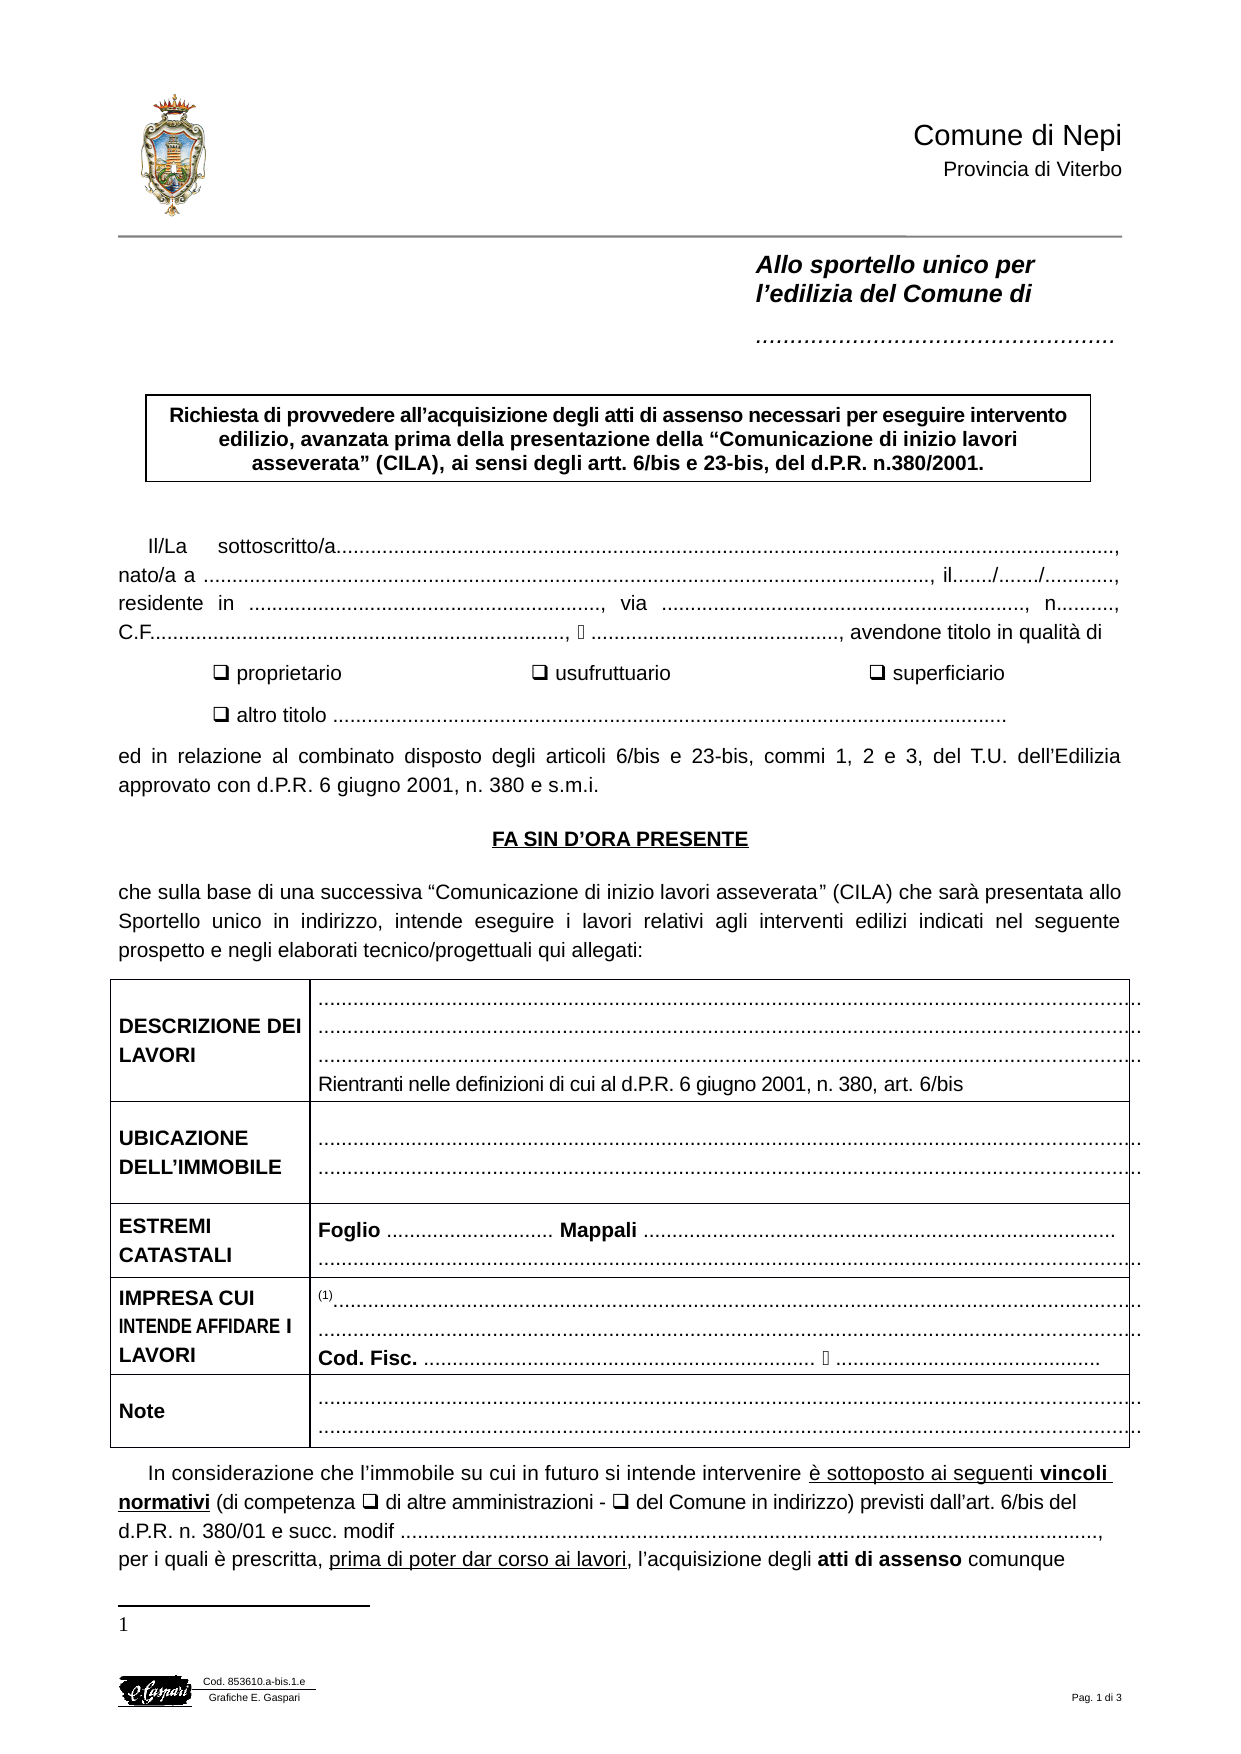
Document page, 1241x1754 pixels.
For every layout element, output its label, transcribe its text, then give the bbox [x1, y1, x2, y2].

table_cell ESTREMI CATASTALI [111, 1204, 309, 1277]
table_cell [311, 1102, 1129, 1203]
text  proprietario  usufruttuario  superficiario [118, 661, 1122, 685]
text FA SIN D’ORA PRESENTE [118, 826, 1122, 850]
picture [122, 87, 224, 219]
text ed in relazione al combinato disposto degli articoli 6/bis e 23-bis, commi 1, 2 e 3, del T.U. dell’Edilizia approvato con d.P.R. 6 giugno 2001, n. 380 e s.m.i. [118, 744, 1122, 797]
text .................................................... [756, 320, 1122, 349]
table_cell [311, 1375, 1129, 1447]
text Comune di Nepi [224, 118, 1122, 152]
table_cell IMPRESA CUI INTENDE AFFIDARE I LAVORI [111, 1278, 309, 1374]
table_cell Foglio ............................. Mappali .................................................................................. [311, 1204, 1129, 1277]
text  altro titolo ..................................................................................................................... [118, 703, 1122, 727]
table_cell UBICAZIONE DELL’IMMOBILE [111, 1102, 309, 1203]
picture [118, 1674, 192, 1706]
text In considerazione che l’immobile su cui in futuro si intende intervenire è sottoposto ai seguenti vincoli normativi (di competenza  di altre amministrazioni -  del Comune in indirizzo) previsti dall’art. 6/bis del d.P.R. n. 380/01 e succ. modif ........................................................................................................................., per i quali è prescritta, prima di poter dar corso ai lavori, l’acquisizione degli atti di assenso comunque [118, 1461, 1122, 1571]
table_header Rientranti nelle definizioni di cui al d.P.R. 6 giugno 2001, n. 380, art. 6/bis [311, 980, 1129, 1101]
text che sulla base di una successiva “Comunicazione di inizio lavori asseverata” (CILA) che sarà presentata allo Sportello unico in indirizzo, intende eseguire i lavori relativi agli interventi edilizi indicati nel seguente prospetto e negli elaborati tecnico/progettuali qui allegati: [118, 880, 1122, 962]
table_cell Note [111, 1375, 309, 1447]
text Il/La sottoscritto/a......................................................................................................................................., nato/a a .............................................................................................................................., il......./......./............, residente in ............................................................., via ..............................................................., n.........., C.F........................................................................,  ..........................................., avendone titolo in qualità di [118, 387, 1122, 644]
text Allo sportello unico per l’edilizia del Comune di [756, 250, 1122, 308]
table_cell () Cod. Fisc. ....................................................................  .............................................. [311, 1278, 1129, 1374]
table_header DESCRIZIONE DEI LAVORI [111, 980, 309, 1101]
text Provincia di Viterbo [224, 157, 1122, 181]
